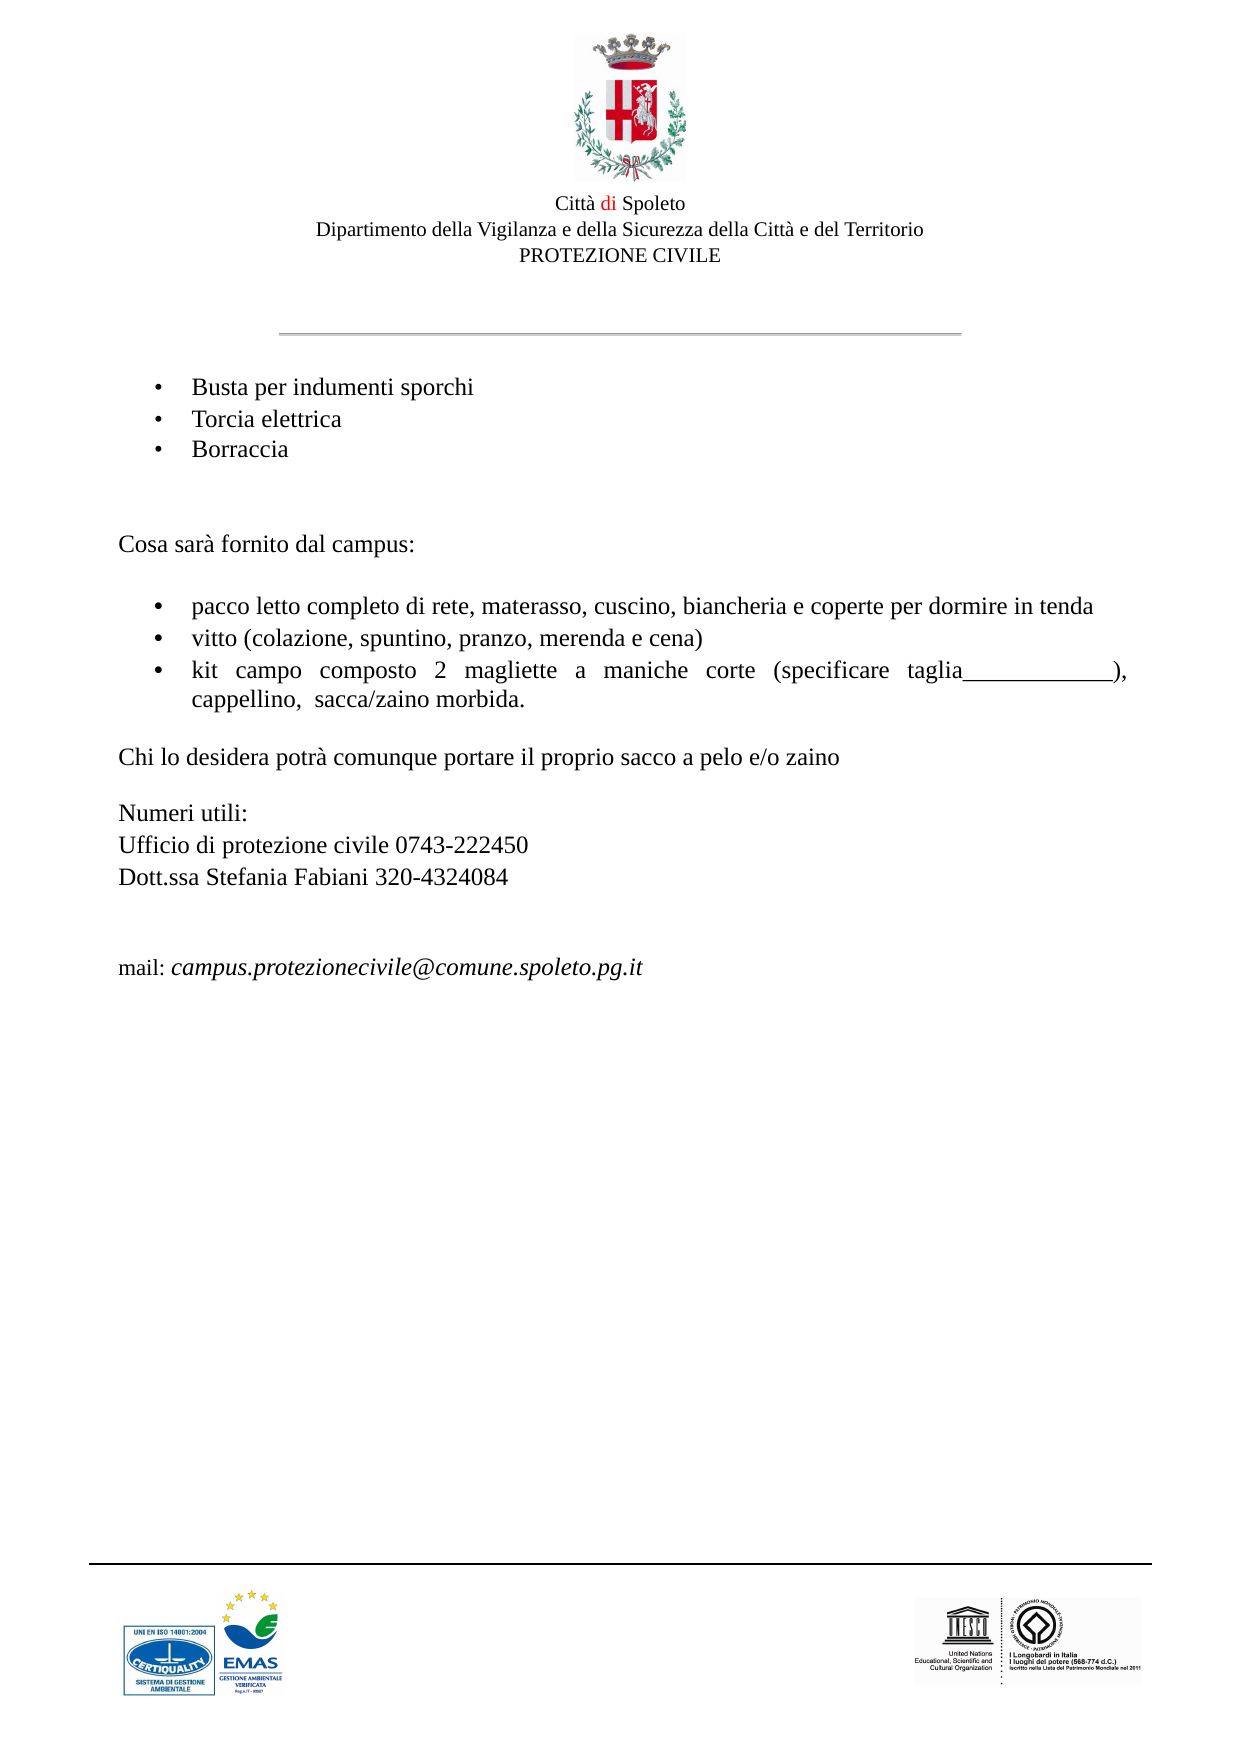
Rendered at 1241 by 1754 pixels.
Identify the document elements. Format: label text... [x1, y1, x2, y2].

list Busta per indumenti sporchi [154, 372, 1128, 401]
text Dott.ssa Stefania Fabiani 320-4324084 [118, 862, 1128, 891]
text Cosa sarà fornito dal campus: [118, 529, 1128, 558]
text Ufficio di protezione civile 0743-222450 [118, 830, 1128, 859]
list Borraccia [154, 434, 1128, 462]
picture [915, 1598, 1141, 1685]
text Numeri utili: [118, 798, 1128, 827]
picture [573, 33, 687, 182]
picture [123, 1588, 286, 1696]
text Chi lo desidera potrà comunque portare il proprio sacco a pelo e/o zaino [118, 742, 1128, 770]
list vitto (colazione, spuntino, pranzo, merenda e cena) [154, 623, 1128, 652]
subtitle mail: campus.protezionecivile@comune.spoleto.pg.it [118, 952, 1131, 980]
list Torcia elettrica [154, 404, 1128, 433]
list pacco letto completo di rete, materasso, cuscino, biancheria e coperte per dormire in tenda [154, 591, 1128, 620]
list kit campo composto 2 magliette a maniche corte (specificare taglia____________), cappellino, sacca/zaino morbida. [154, 655, 1128, 713]
